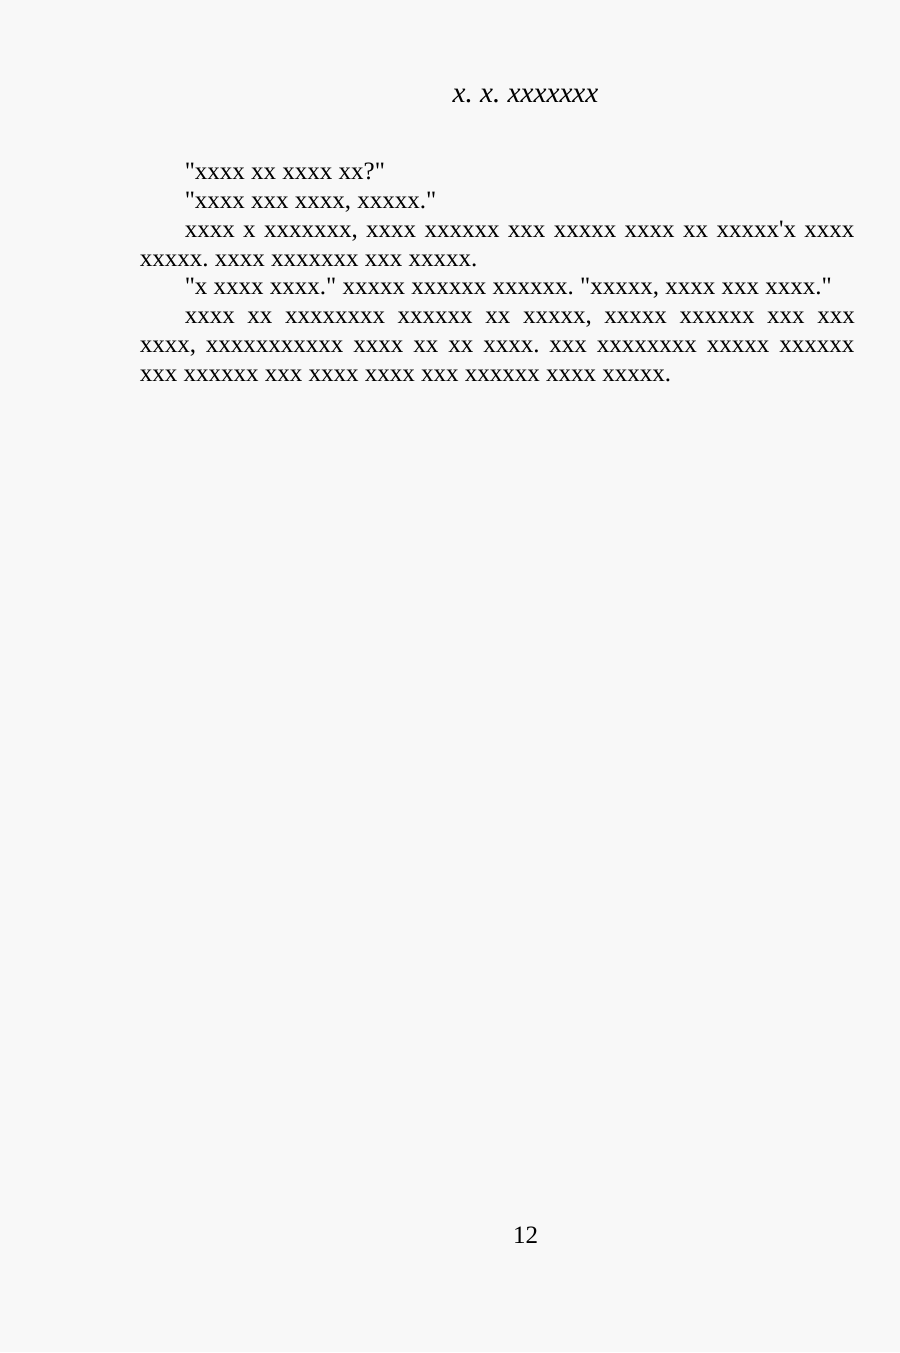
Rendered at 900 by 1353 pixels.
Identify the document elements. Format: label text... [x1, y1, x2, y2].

text "x xxxx xxxx." xxxxx xxxxxx xxxxxx. "xxxxx, xxxx xxx xxxx." [139, 271, 855, 300]
text "xxxx xxx xxxx, xxxxx." [139, 185, 855, 214]
text xxxx x xxxxxxx, xxxx xxxxxx xxx xxxxx xxxx xx xxxxx'x xxxx xxxxx. xxxx xxxxxxx xxx xxxxx. [139, 214, 855, 271]
text "xxxx xx xxxx xx?" [139, 156, 855, 185]
text xxxx xx xxxxxxxx xxxxxx xx xxxxx, xxxxx xxxxxx xxx xxx xxxx, xxxxxxxxxxx xxxx xx xx xxxx. xxx xxxxxxxx xxxxx xxxxxx xxx xxxxxx xxx xxxx xxxx xxx xxxxxx xxxx xxxxx. [139, 300, 855, 386]
